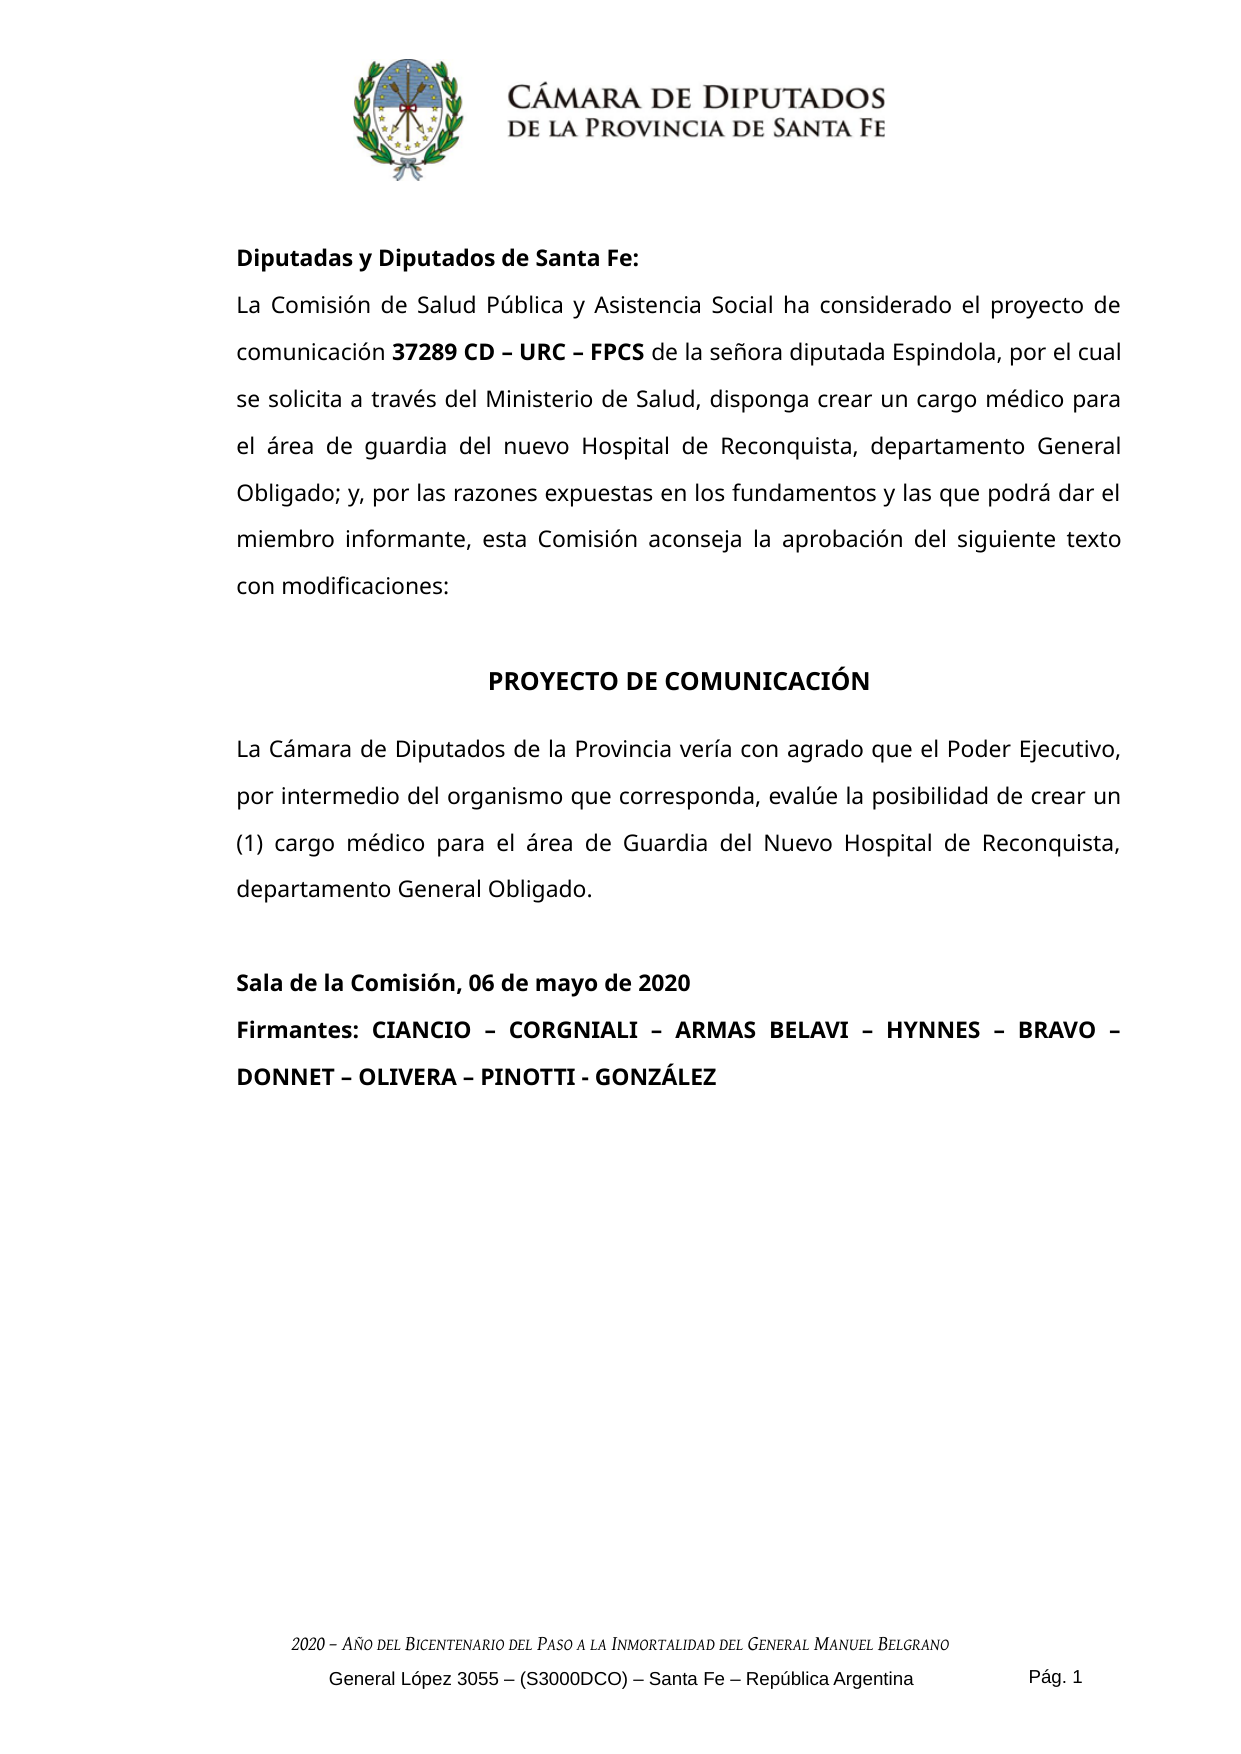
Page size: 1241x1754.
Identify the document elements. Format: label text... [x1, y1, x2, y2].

text Sala de la Comisión, 06 de mayo de 2020 [236, 967, 1122, 998]
text La Cámara de Diputados de la Provincia vería con agrado que el Poder Ejecutivo, por intermedio del organismo que corresponda, evalúe la posibilidad de crear un (1) cargo médico para el área de Guardia del Nuevo Hospital de Reconquista, departamento General Obligado. [236, 733, 1122, 904]
text La Comisión de Salud Pública y Asistencia Social ha considerado el proyecto de comunicación 37289 CD – URC – FPCS de la señora diputada Espindola, por el cual se solicita a través del Ministerio de Salud, disponga crear un cargo médico para el área de guardia del nuevo Hospital de Reconquista, departamento General Obligado; y, por las razones expuestas en los fundamentos y las que podrá dar el miembro informante, esta Comisión aconseja la aprobación del siguiente texto con modificaciones: [236, 289, 1122, 602]
text PROYECTO DE COMUNICACIÓN [236, 664, 1122, 698]
text Diputadas y Diputados de Santa Fe: [236, 242, 1122, 273]
text Firmantes: CIANCIO – CORGNIALI – ARMAS BELAVI – HYNNES – BRAVO – DONNET – OLIVERA – PINOTTI - GONZÁLEZ [236, 1014, 1122, 1092]
